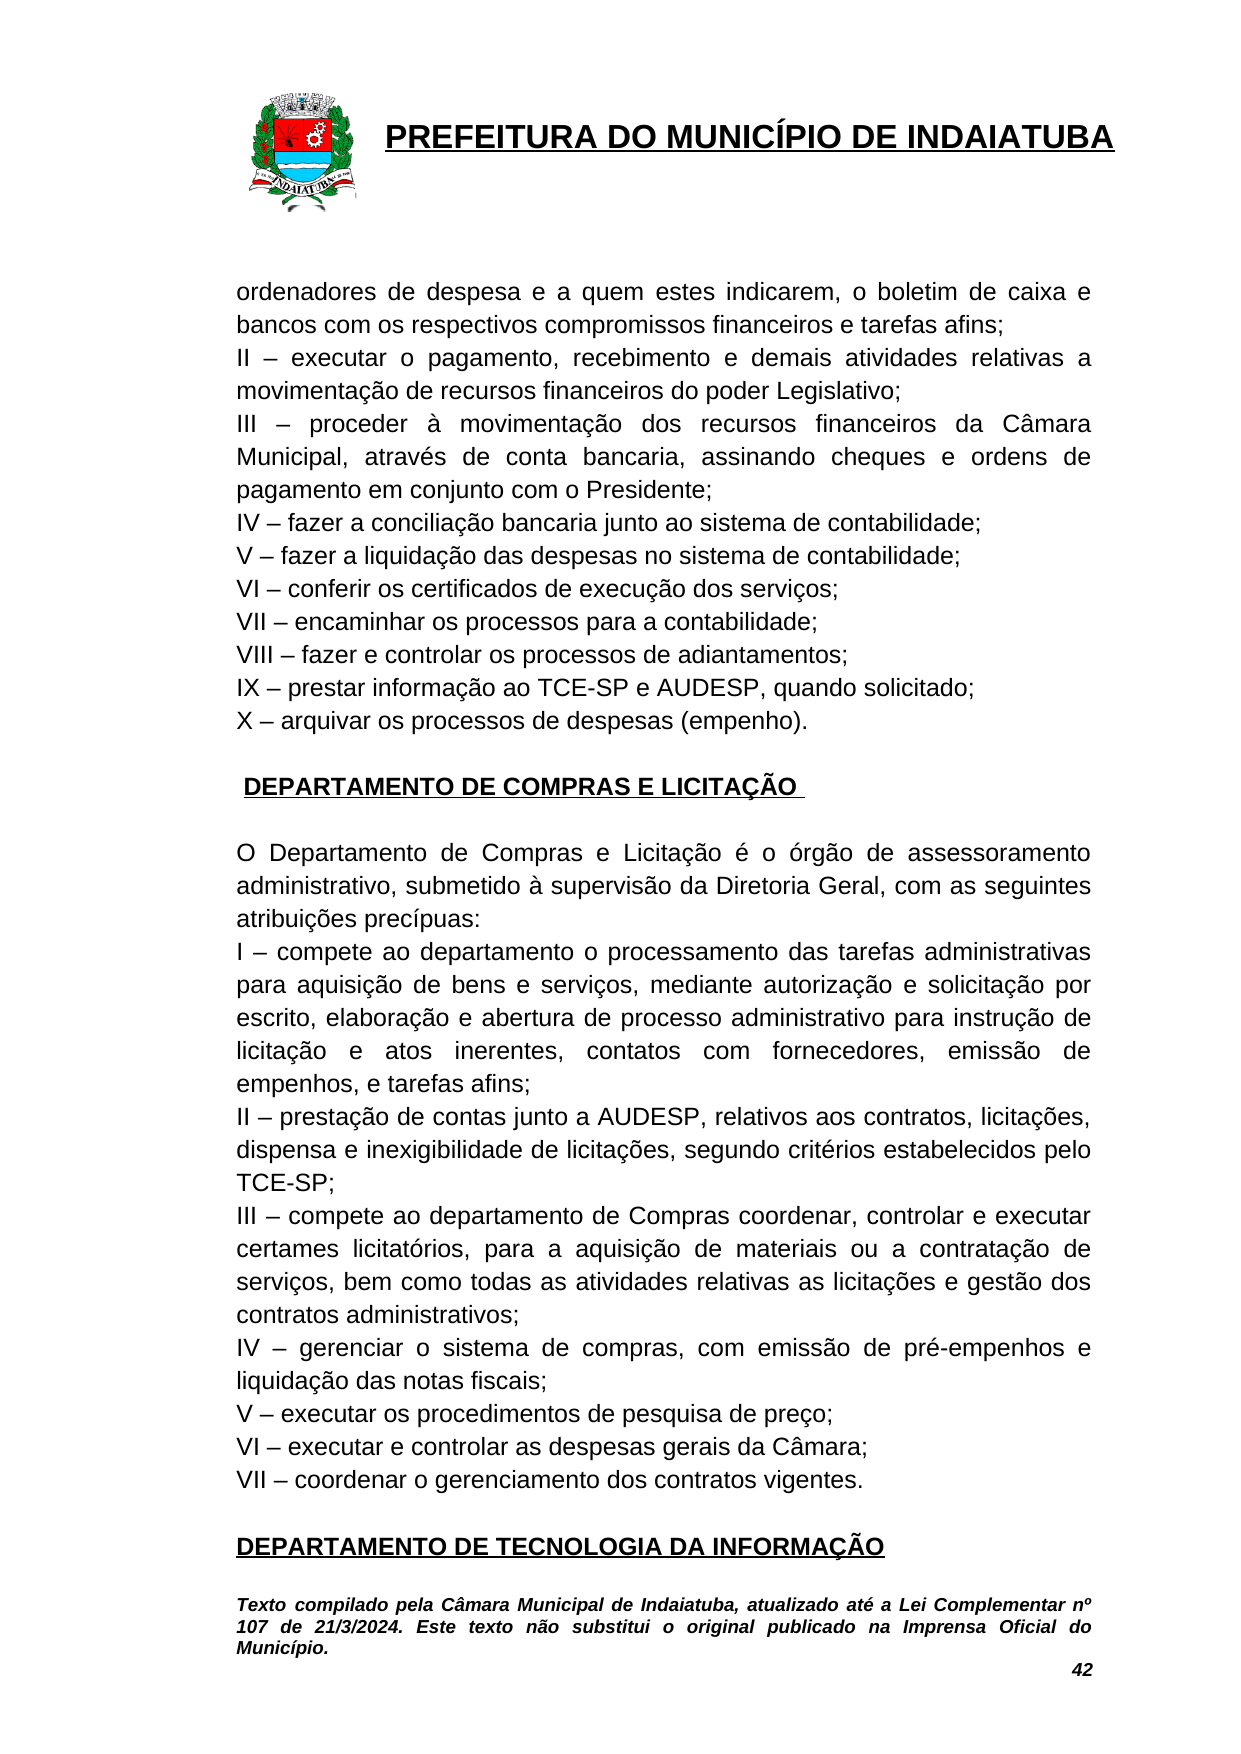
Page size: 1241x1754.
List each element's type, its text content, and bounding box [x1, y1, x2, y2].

text X – arquivar os processos de despesas (empenho). [236, 706, 1093, 735]
text III – compete ao departamento de Compras coordenar, controlar e executar certames licitatórios, para a aquisição de materiais ou a contratação de serviços, bem como todas as atividades relativas as licitações e gestão dos contratos administrativos; [236, 1201, 1093, 1329]
text I – compete ao departamento o processamento das tarefas administrativas para aquisição de bens e serviços, mediante autorização e solicitação por escrito, elaboração e abertura de processo administrativo para instrução de licitação e atos inerentes, contatos com fornecedores, emissão de empenhos, e tarefas afins; [236, 937, 1093, 1098]
text VIII – fazer e controlar os processos de adiantamentos; [236, 640, 1093, 669]
text II – executar o pagamento, recebimento e demais atividades relativas a movimentação de recursos financeiros do poder Legislativo; [236, 343, 1093, 404]
text IV – gerenciar o sistema de compras, com emissão de pré-empenhos e liquidação das notas fiscais; [236, 1333, 1093, 1395]
text VI – executar e controlar as despesas gerais da Câmara; [236, 1432, 1093, 1461]
text VII – coordenar o gerenciamento dos contratos vigentes. [236, 1465, 1093, 1494]
text IV – fazer a conciliação bancaria junto ao sistema de contabilidade; [236, 508, 1093, 537]
text ordenadores de despesa e a quem estes indicarem, o boletim de caixa e bancos com os respectivos compromissos financeiros e tarefas afins; [236, 277, 1093, 338]
text DEPARTAMENTO DE TECNOLOGIA DA INFORMAÇÃO [236, 1531, 1093, 1560]
text V – fazer a liquidação das despesas no sistema de contabilidade; [236, 541, 1093, 569]
text VI – conferir os certificados de execução dos serviços; [236, 574, 1093, 603]
text IX – prestar informação ao TCE-SP e AUDESP, quando solicitado; [236, 673, 1093, 702]
text V – executar os procedimentos de pesquisa de preço; [236, 1399, 1093, 1428]
text DEPARTAMENTO DE COMPRAS E LICITAÇÃO [236, 772, 1093, 801]
text O Departamento de Compras e Licitação é o órgão de assessoramento administrativo, submetido à supervisão da Diretoria Geral, com as seguintes atribuições precípuas: [236, 838, 1093, 933]
text II – prestação de contas junto a AUDESP, relativos aos contratos, licitações, dispensa e inexigibilidade de licitações, segundo critérios estabelecidos pelo TCE-SP; [236, 1102, 1093, 1197]
text VII – encaminhar os processos para a contabilidade; [236, 607, 1093, 636]
text III – proceder à movimentação dos recursos financeiros da Câmara Municipal, através de conta bancaria, assinando cheques e ordens de pagamento em conjunto com o Presidente; [236, 409, 1093, 503]
